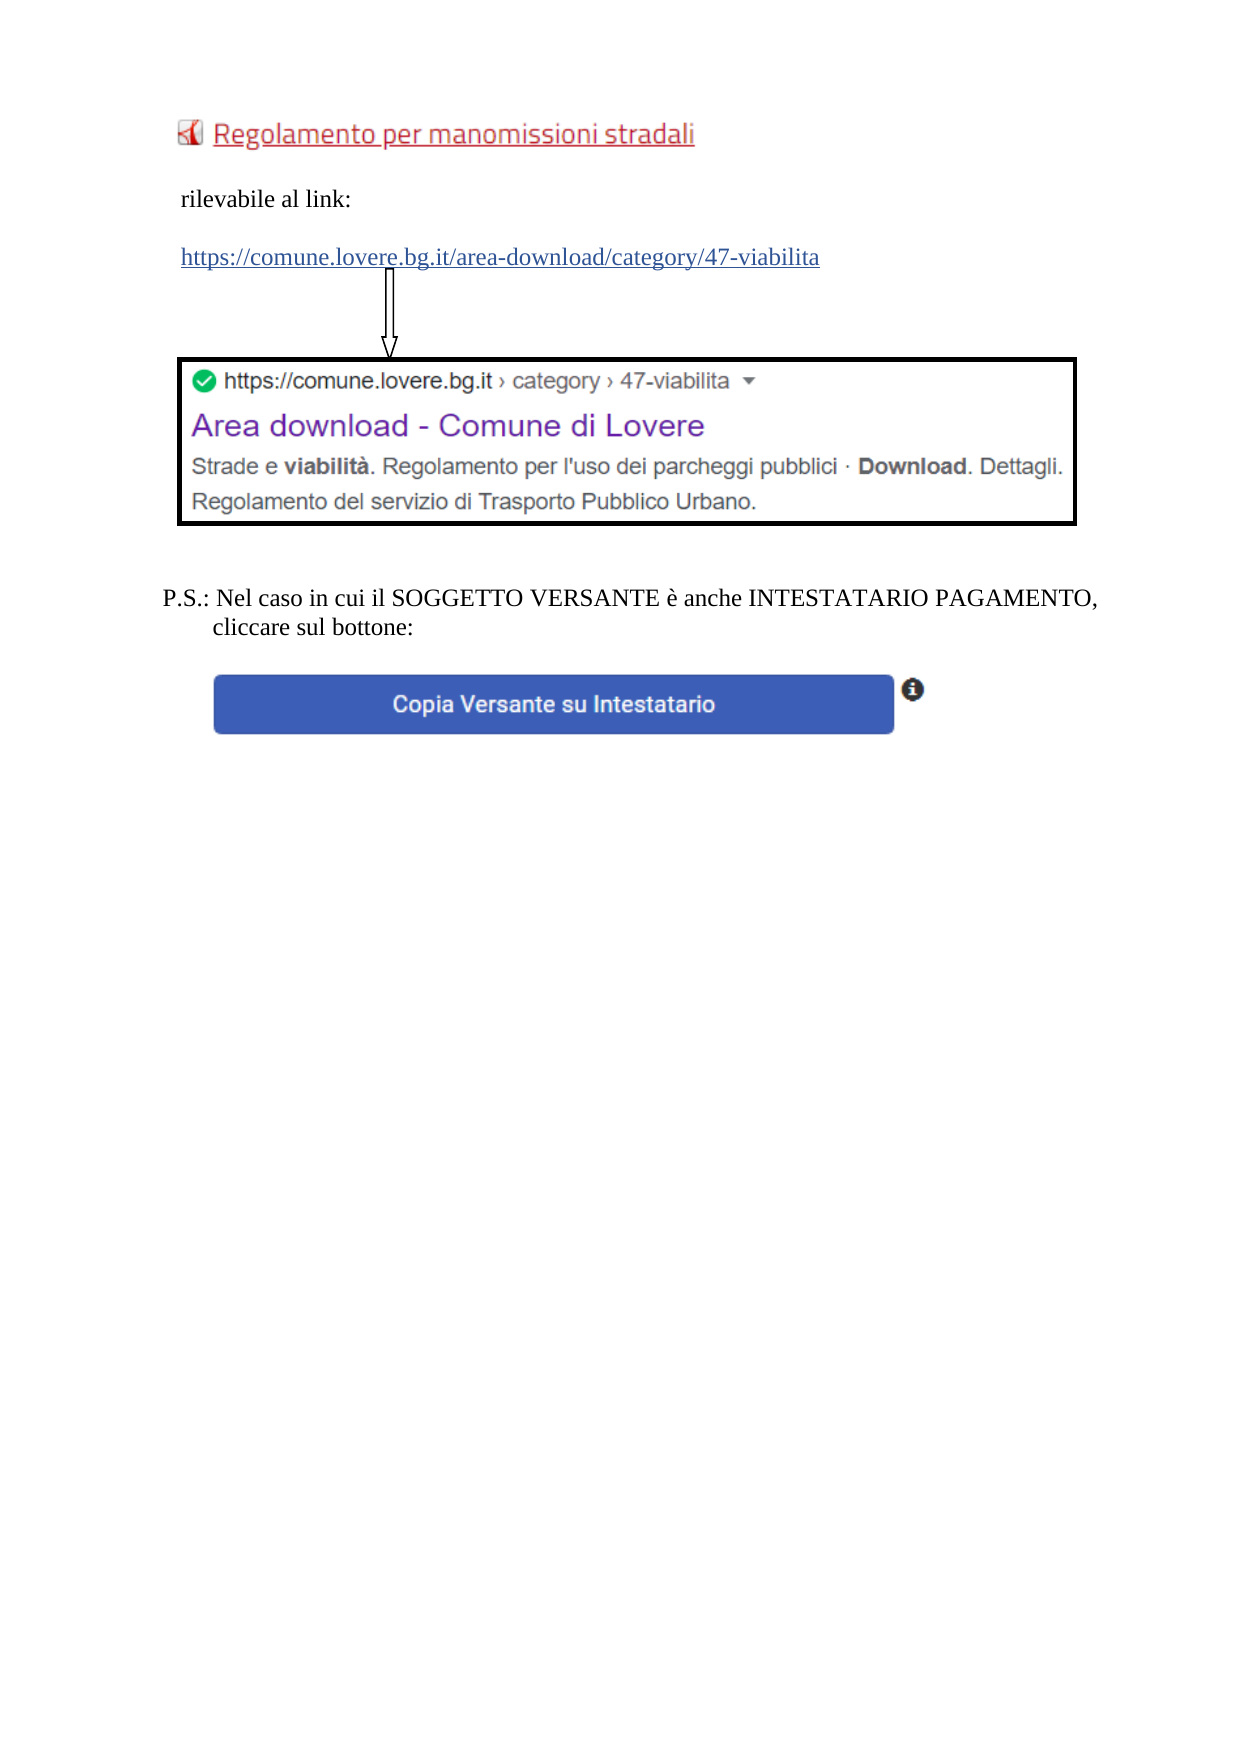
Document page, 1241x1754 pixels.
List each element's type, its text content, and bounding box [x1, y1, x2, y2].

text rilevabile al link: [118, 184, 1122, 213]
text cliccare sul bottone: [118, 612, 1122, 641]
text https://comune.lovere.bg.it/area-download/category/47-viabilita [118, 242, 1122, 271]
text P.S.: Nel caso in cui il SOGGETTO VERSANTE è anche INTESTATARIO PAGAMENTO, [118, 583, 1122, 612]
